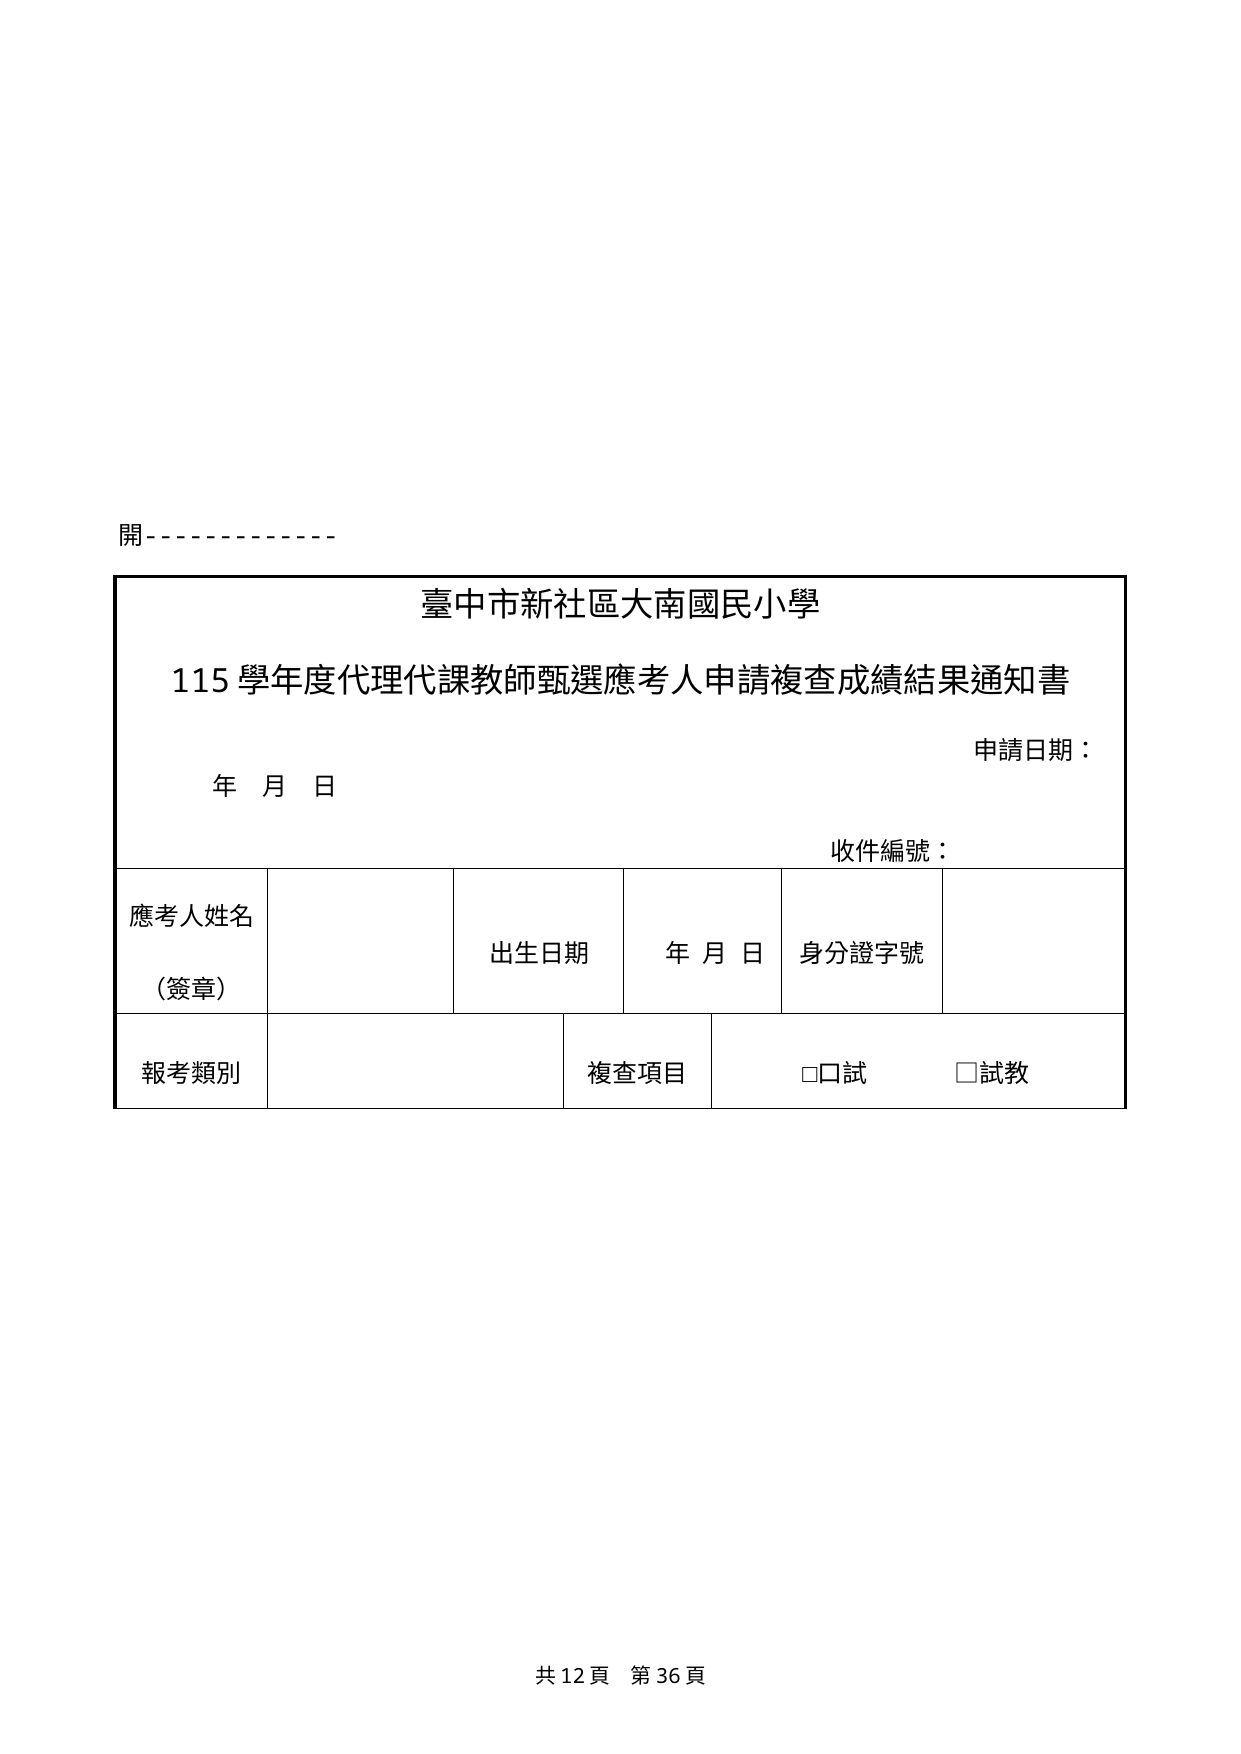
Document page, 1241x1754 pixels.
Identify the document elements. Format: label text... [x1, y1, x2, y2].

table_cell 年 月 日 [624, 869, 781, 1013]
table_cell 出生日期 [454, 869, 623, 1013]
table_header 臺中市新社區大南國民小學 115學年度代理代課教師甄選應考人申請複查成績結果通知書 申請日期： 年 月 日 收件編號： [117, 578, 1124, 867]
table_cell □口試 □試教 [712, 1014, 1124, 1107]
table_cell [268, 869, 453, 1013]
text 開------------- [118, 516, 1122, 552]
table_cell 複查項目 [564, 1014, 711, 1107]
table_cell 應考人姓名 （簽章） [117, 869, 267, 1013]
table_cell [943, 869, 1124, 1013]
table_cell 報考類別 [117, 1014, 267, 1107]
table_cell [268, 1014, 563, 1107]
table_cell 身分證字號 [782, 869, 942, 1013]
